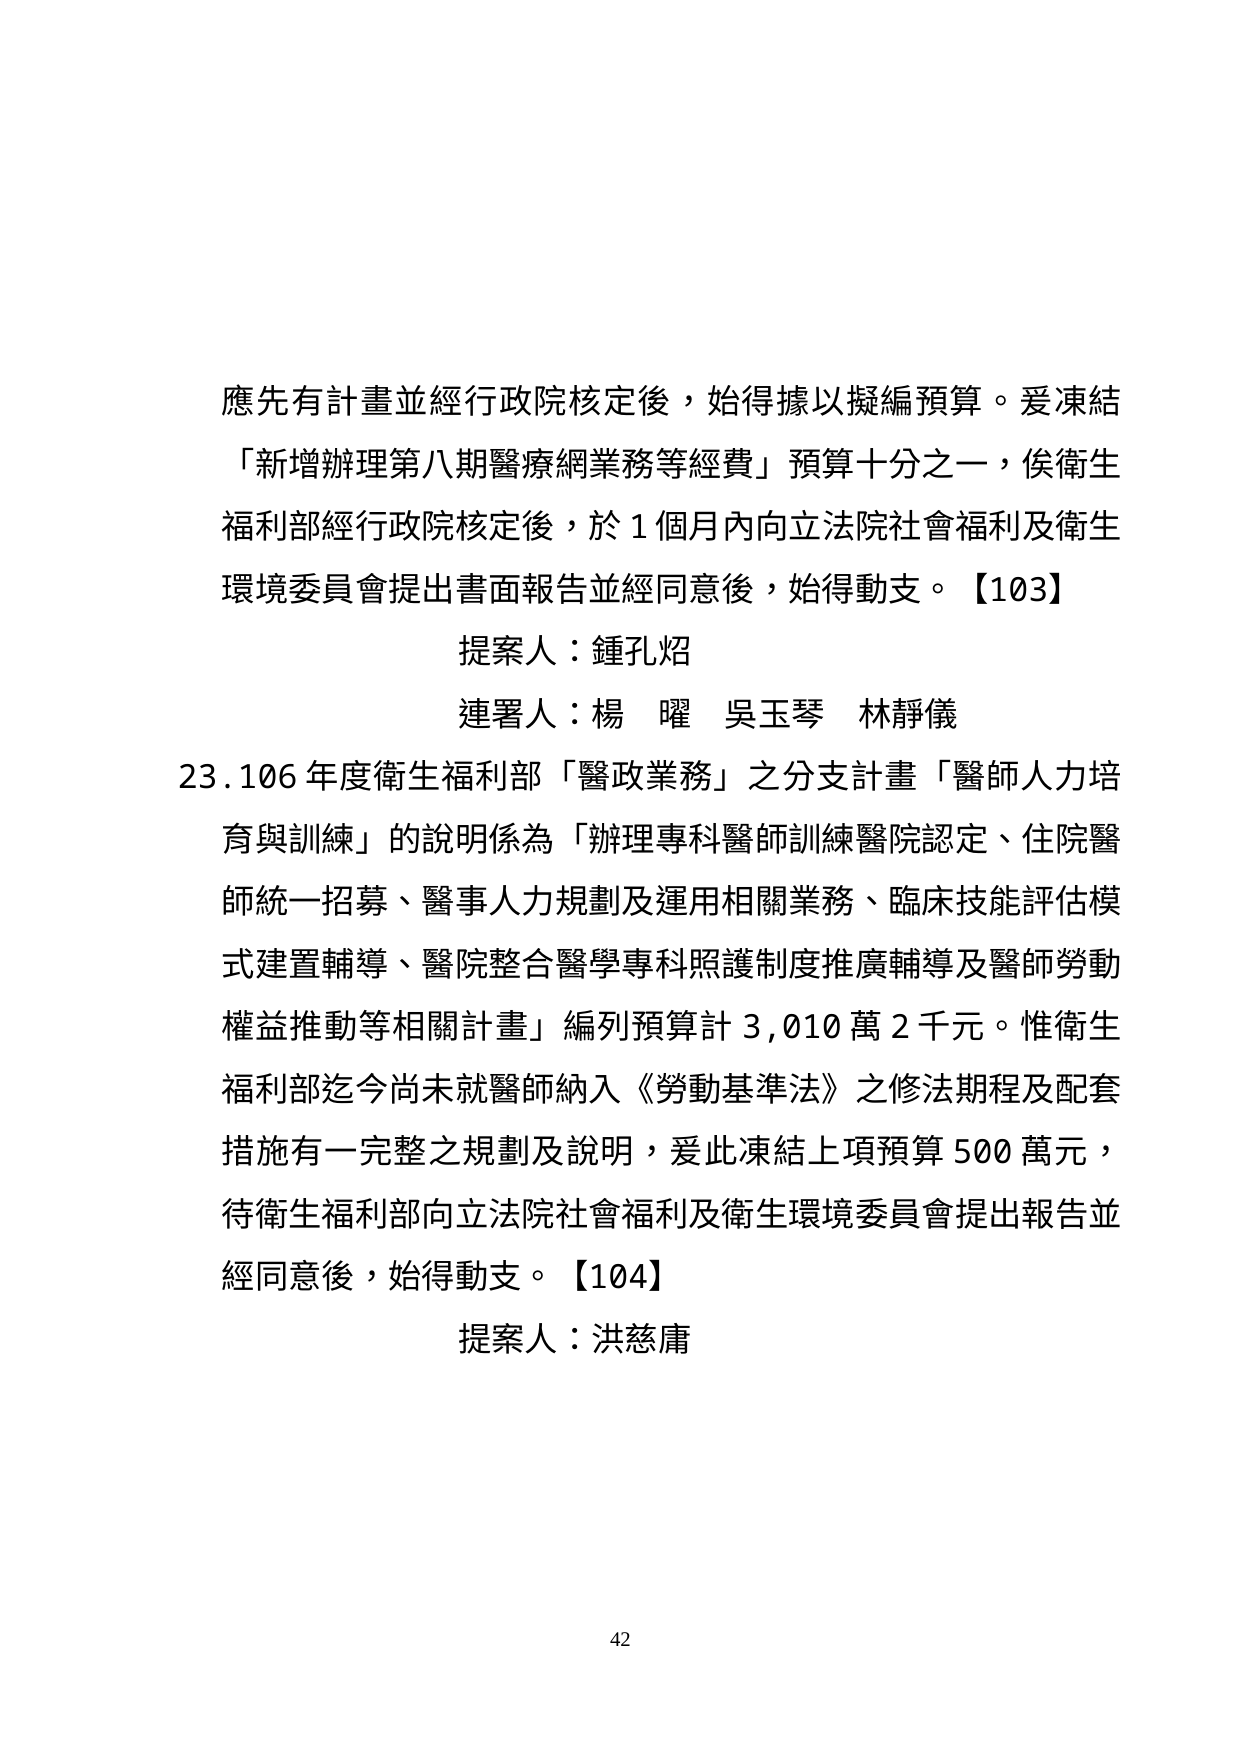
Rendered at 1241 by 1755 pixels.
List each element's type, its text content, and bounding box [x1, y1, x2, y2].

text 連署人：楊 曜 吳玉琴 林靜儀 [118, 670, 1122, 733]
text 22.106年度衛生福利部「醫政業務」項下「醫事人力培育與訓練經費」編列8億6,029萬7千元，其中「新增辦理第八期醫療網業務等經費」2億8,629萬7千元。查第八期醫療網計畫仍於行政院核定中，依預算法第32條第1項、第36條與106年度中央及地方政府預算籌編原則第五、六點之規定，應先有計畫並經行政院核定後，始得據以擬編預算。爰凍結「新增辦理第八期醫療網業務等經費」預算十分之一，俟衛生福利部經行政院核定後，於1個月內向立法院社會福利及衛生環境委員會提出書面報告並經同意後，始得動支。【103】 [177, 358, 1122, 608]
text 23.106年度衛生福利部「醫政業務」之分支計畫「醫師人力培育與訓練」的說明係為「辦理專科醫師訓練醫院認定、住院醫師統一招募、醫事人力規劃及運用相關業務、臨床技能評估模式建置輔導、醫院整合醫學專科照護制度推廣輔導及醫師勞動權益推動等相關計畫」編列預算計3,010萬2千元。惟衛生福利部迄今尚未就醫師納入《勞動基準法》之修法期程及配套措施有一完整之規劃及說明，爰此凍結上項預算500萬元，待衛生福利部向立法院社會福利及衛生環境委員會提出報告並經同意後，始得動支。【104】 [177, 733, 1122, 1295]
text 提案人：洪慈庸 [118, 1295, 1122, 1358]
text 提案人：鍾孔炤 [118, 608, 1122, 670]
